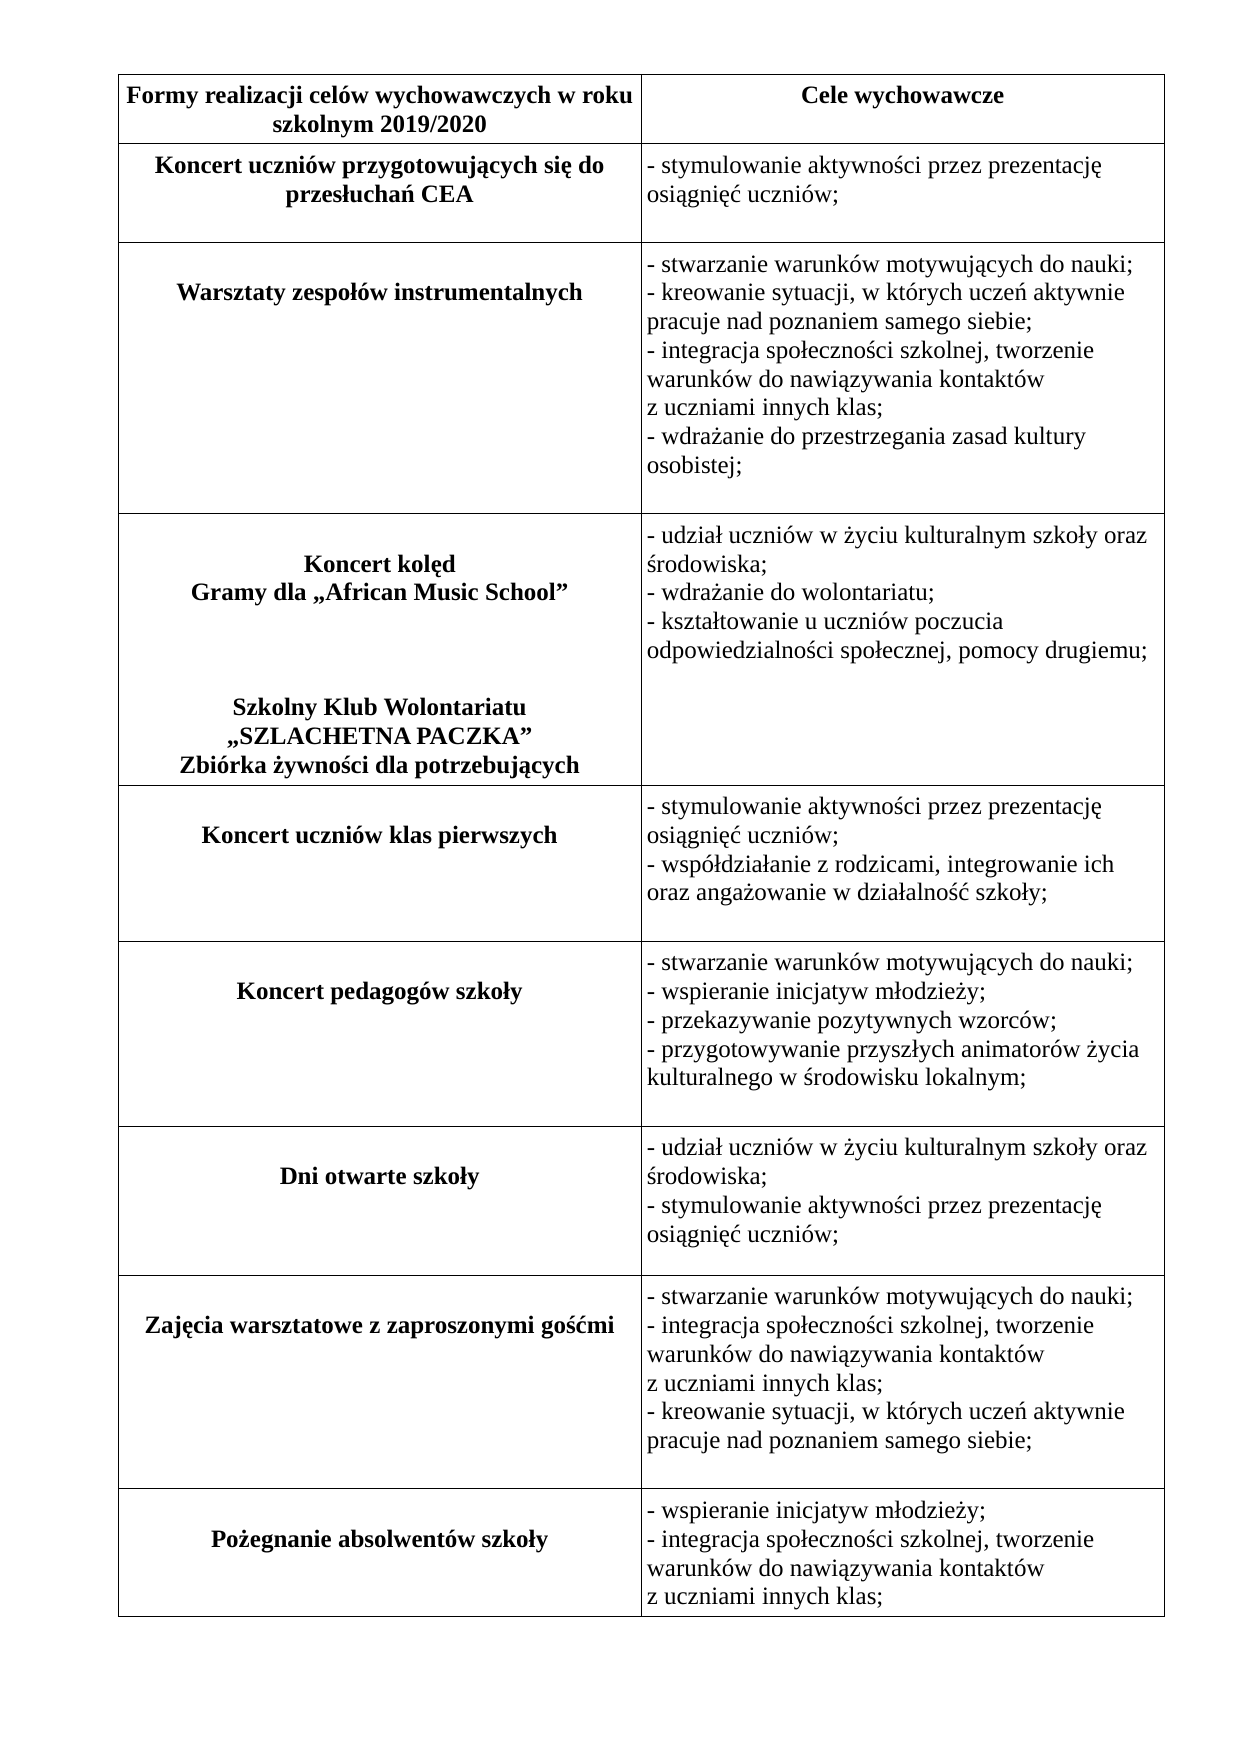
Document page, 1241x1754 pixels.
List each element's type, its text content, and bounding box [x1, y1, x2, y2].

table_cell - stwarzanie warunków motywujących do nauki; - integracja społeczności szkolnej, tworzenie warunków do nawiązywania kontaktów z uczniami innych klas; - kreowanie sytuacji, w których uczeń aktywnie pracuje nad poznaniem samego siebie; [642, 1276, 1164, 1488]
table_cell Warsztaty zespołów instrumentalnych [119, 243, 641, 513]
table_cell - stymulowanie aktywności przez prezentację osiągnięć uczniów; [642, 144, 1164, 242]
table_header Cele wychowawcze [642, 75, 1164, 143]
table_cell - stwarzanie warunków motywujących do nauki; - wspieranie inicjatyw młodzieży; - przekazywanie pozytywnych wzorców; - przygotowywanie przyszłych animatorów życia kulturalnego w środowisku lokalnym; [642, 942, 1164, 1126]
table_cell Zajęcia warsztatowe z zaproszonymi gośćmi [119, 1276, 641, 1488]
table_cell - stwarzanie warunków motywujących do nauki; - kreowanie sytuacji, w których uczeń aktywnie pracuje nad poznaniem samego siebie; - integracja społeczności szkolnej, tworzenie warunków do nawiązywania kontaktów z uczniami innych klas; - wdrażanie do przestrzegania zasad kultury osobistej; [642, 243, 1164, 513]
table_cell Koncert uczniów przygotowujących się do przesłuchań CEA [119, 144, 641, 242]
table_cell Pożegnanie absolwentów szkoły [119, 1489, 641, 1616]
table_cell - udział uczniów w życiu kulturalnym szkoły oraz środowiska; - wdrażanie do wolontariatu; - kształtowanie u uczniów poczucia odpowiedzialności społecznej, pomocy drugiemu; [642, 514, 1164, 784]
table_cell Koncert pedagogów szkoły [119, 942, 641, 1126]
table_cell - stymulowanie aktywności przez prezentację osiągnięć uczniów; - współdziałanie z rodzicami, integrowanie ich oraz angażowanie w działalność szkoły; [642, 786, 1164, 941]
table_cell - udział uczniów w życiu kulturalnym szkoły oraz środowiska; - stymulowanie aktywności przez prezentację osiągnięć uczniów; [642, 1127, 1164, 1274]
table_cell Koncert uczniów klas pierwszych [119, 786, 641, 941]
table_cell - wspieranie inicjatyw młodzieży; - integracja społeczności szkolnej, tworzenie warunków do nawiązywania kontaktów z uczniami innych klas; [642, 1489, 1164, 1616]
table_cell Koncert kolęd Gramy dla „African Music School” Szkolny Klub Wolontariatu „SZLACHETNA PACZKA” Zbiórka żywności dla potrzebujących [119, 514, 641, 784]
table_header Formy realizacji celów wychowawczych w roku szkolnym 2019/2020 [119, 75, 641, 143]
table_cell Dni otwarte szkoły [119, 1127, 641, 1274]
